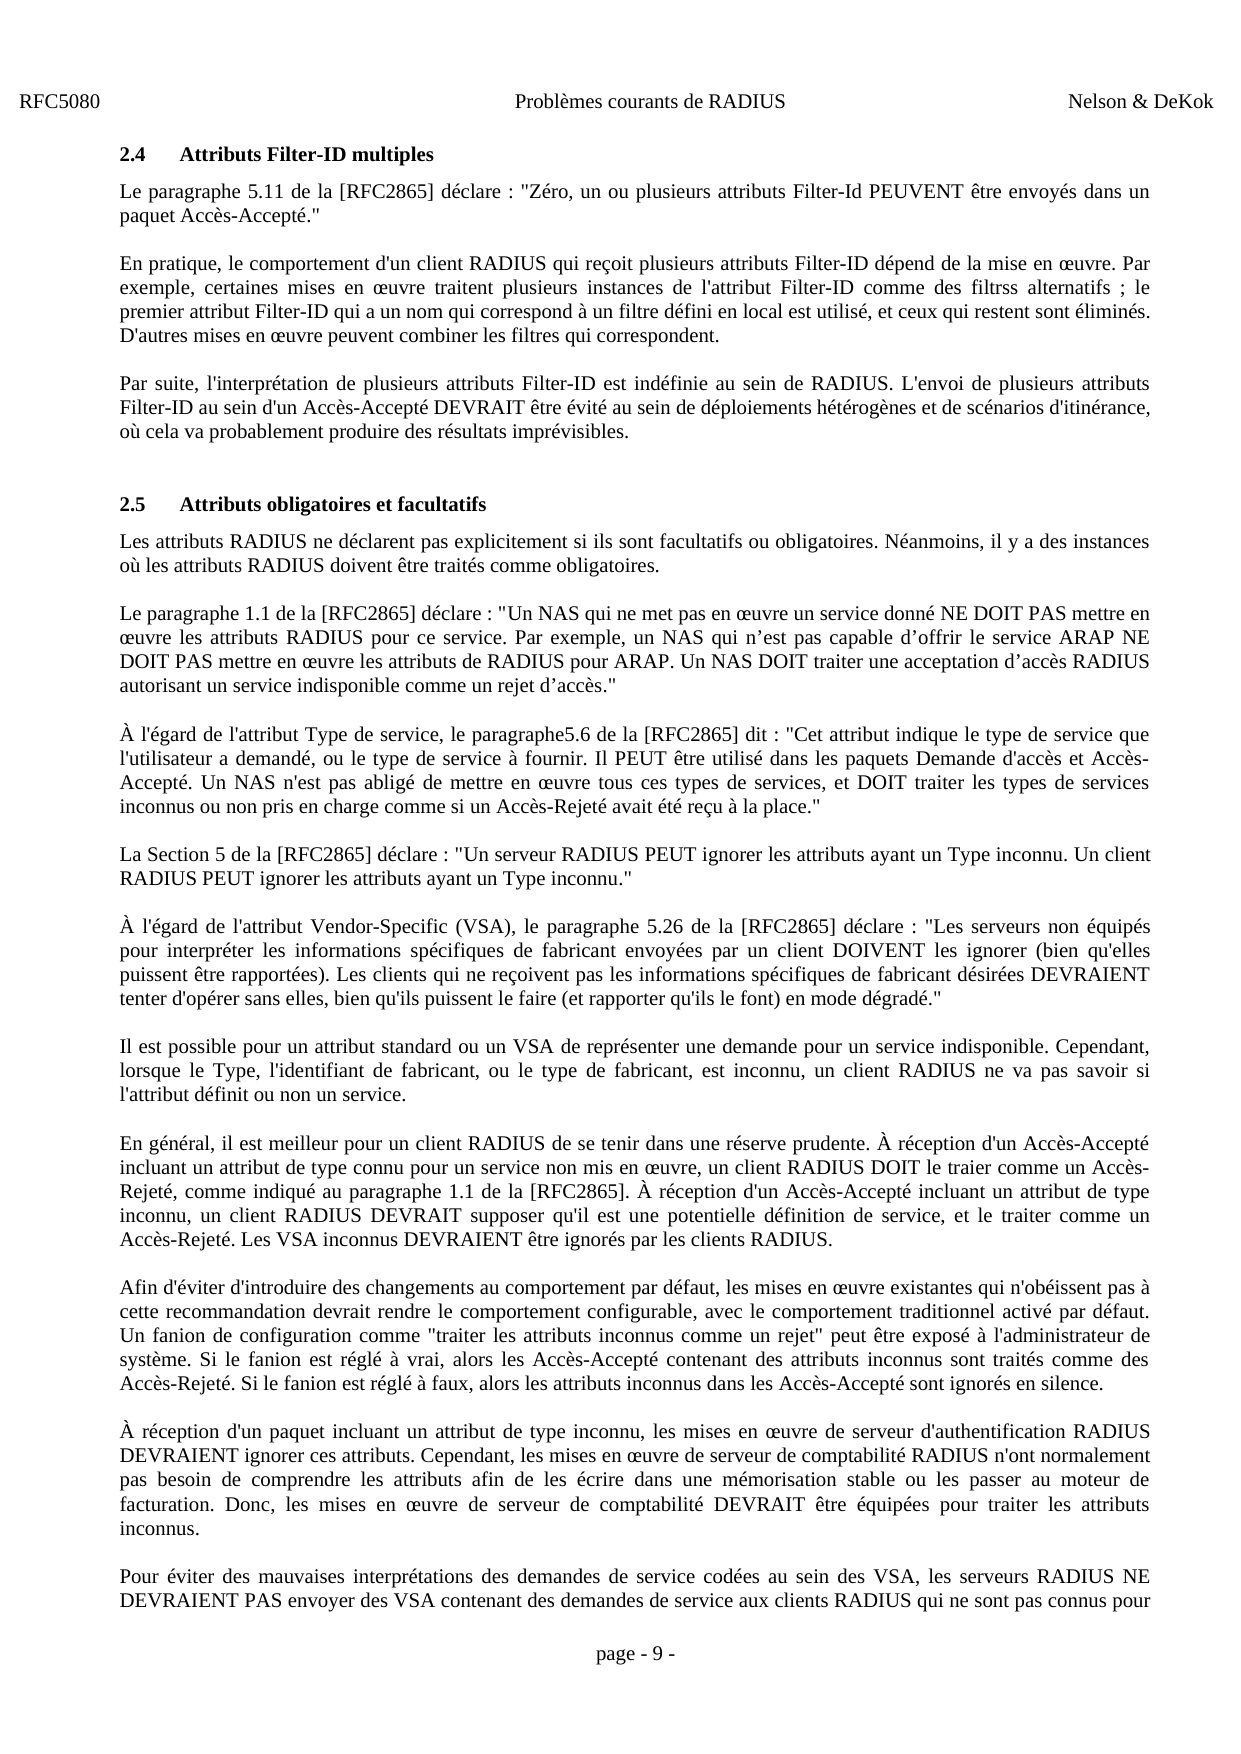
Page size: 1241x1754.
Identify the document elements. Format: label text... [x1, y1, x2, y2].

subtitle 2.4 Attributs Filter-ID multiples [119, 142, 1152, 166]
text À l'égard de l'attribut Type de service, le paragraphe5.6 de la [RFC2865] dit : "Cet attribut indique le type de service que l'utilisateur a demandé, ou le type de service à fournir. Il PEUT être utilisé dans les paquets Demande d'accès et Accès-Accepté. Un NAS n'est pas abligé de mettre en œuvre tous ces types de services, et DOIT traiter les types de services inconnus ou non pris en charge comme si un Accès-Rejeté avait été reçu à la place." [119, 721, 1152, 818]
subtitle 2.5 Attributs obligatoires et facultatifs [119, 492, 1152, 516]
text Il est possible pour un attribut standard ou un VSA de représenter une demande pour un service indisponible. Cependant, lorsque le Type, l'identifiant de fabricant, ou le type de fabricant, est inconnu, un client RADIUS ne va pas savoir si l'attribut définit ou non un service. [119, 1034, 1152, 1106]
text Par suite, l'interprétation de plusieurs attributs Filter-ID est indéfinie au sein de RADIUS. L'envoi de plusieurs attributs Filter-ID au sein d'un Accès-Accepté DEVRAIT être évité au sein de déploiements hétérogènes et de scénarios d'itinérance, où cela va probablement produire des résultats imprévisibles. [119, 371, 1152, 443]
text À réception d'un paquet incluant un attribut de type inconnu, les mises en œuvre de serveur d'authentification RADIUS DEVRAIENT ignorer ces attributs. Cependant, les mises en œuvre de serveur de comptabilité RADIUS n'ont normalement pas besoin de comprendre les attributs afin de les écrire dans une mémorisation stable ou les passer au moteur de facturation. Donc, les mises en œuvre de serveur de comptabilité DEVRAIT être équipées pour traiter les attributs inconnus. [119, 1419, 1152, 1539]
text En pratique, le comportement d'un client RADIUS qui reçoit plusieurs attributs Filter-ID dépend de la mise en œuvre. Par exemple, certaines mises en œuvre traitent plusieurs instances de l'attribut Filter-ID comme des filtrss alternatifs ; le premier attribut Filter-ID qui a un nom qui correspond à un filtre défini en local est utilisé, et ceux qui restent sont éliminés. D'autres mises en œuvre peuvent combiner les filtres qui correspondent. [119, 251, 1152, 347]
text Les attributs RADIUS ne déclarent pas explicitement si ils sont facultatifs ou obligatoires. Néanmoins, il y a des instances où les attributs RADIUS doivent être traités comme obligatoires. [119, 529, 1152, 577]
text Pour éviter des mauvaises interprétations des demandes de service codées au sein des VSA, les serveurs RADIUS NE DEVRAIENT PAS envoyer des VSA contenant des demandes de service aux clients RADIUS qui ne sont pas connus pour [119, 1564, 1152, 1612]
text Le paragraphe 1.1 de la [RFC2865] déclare : "Un NAS qui ne met pas en œuvre un service donné NE DOIT PAS mettre en œuvre les attributs RADIUS pour ce service. Par exemple, un NAS qui n’est pas capable d’offrir le service ARAP NE DOIT PAS mettre en œuvre les attributs de RADIUS pour ARAP. Un NAS DOIT traiter une acceptation d’accès RADIUS autorisant un service indisponible comme un rejet d’accès." [119, 601, 1152, 697]
text À l'égard de l'attribut Vendor-Specific (VSA), le paragraphe 5.26 de la [RFC2865] déclare : "Les serveurs non équipés pour interpréter les informations spécifiques de fabricant envoyées par un client DOIVENT les ignorer (bien qu'elles puissent être rapportées). Les clients qui ne reçoivent pas les informations spécifiques de fabricant désirées DEVRAIENT tenter d'opérer sans elles, bien qu'ils puissent le faire (et rapporter qu'ils le font) en mode dégradé." [119, 914, 1152, 1010]
text En général, il est meilleur pour un client RADIUS de se tenir dans une réserve prudente. À réception d'un Accès-Accepté incluant un attribut de type connu pour un service non mis en œuvre, un client RADIUS DOIT le traier comme un Accès-Rejeté, comme indiqué au paragraphe 1.1 de la [RFC2865]. À réception d'un Accès-Accepté incluant un attribut de type inconnu, un client RADIUS DEVRAIT supposer qu'il est une potentielle définition de service, et le traiter comme un Accès-Rejeté. Les VSA inconnus DEVRAIENT être ignorés par les clients RADIUS. [119, 1131, 1152, 1251]
text Le paragraphe 5.11 de la [RFC2865] déclare : "Zéro, un ou plusieurs attributs Filter-Id PEUVENT être envoyés dans un paquet Accès-Accepté." [119, 179, 1152, 227]
text Afin d'éviter d'introduire des changements au comportement par défaut, les mises en œuvre existantes qui n'obéissent pas à cette recommandation devrait rendre le comportement configurable, avec le comportement traditionnel activé par défaut. Un fanion de configuration comme "traiter les attributs inconnus comme un rejet" peut être exposé à l'administrateur de système. Si le fanion est réglé à vrai, alors les Accès-Accepté contenant des attributs inconnus sont traités comme des Accès-Rejeté. Si le fanion est réglé à faux, alors les attributs inconnus dans les Accès-Accepté sont ignorés en silence. [119, 1275, 1152, 1395]
text La Section 5 de la [RFC2865] déclare : "Un serveur RADIUS PEUT ignorer les attributs ayant un Type inconnu. Un client RADIUS PEUT ignorer les attributs ayant un Type inconnu." [119, 842, 1152, 890]
